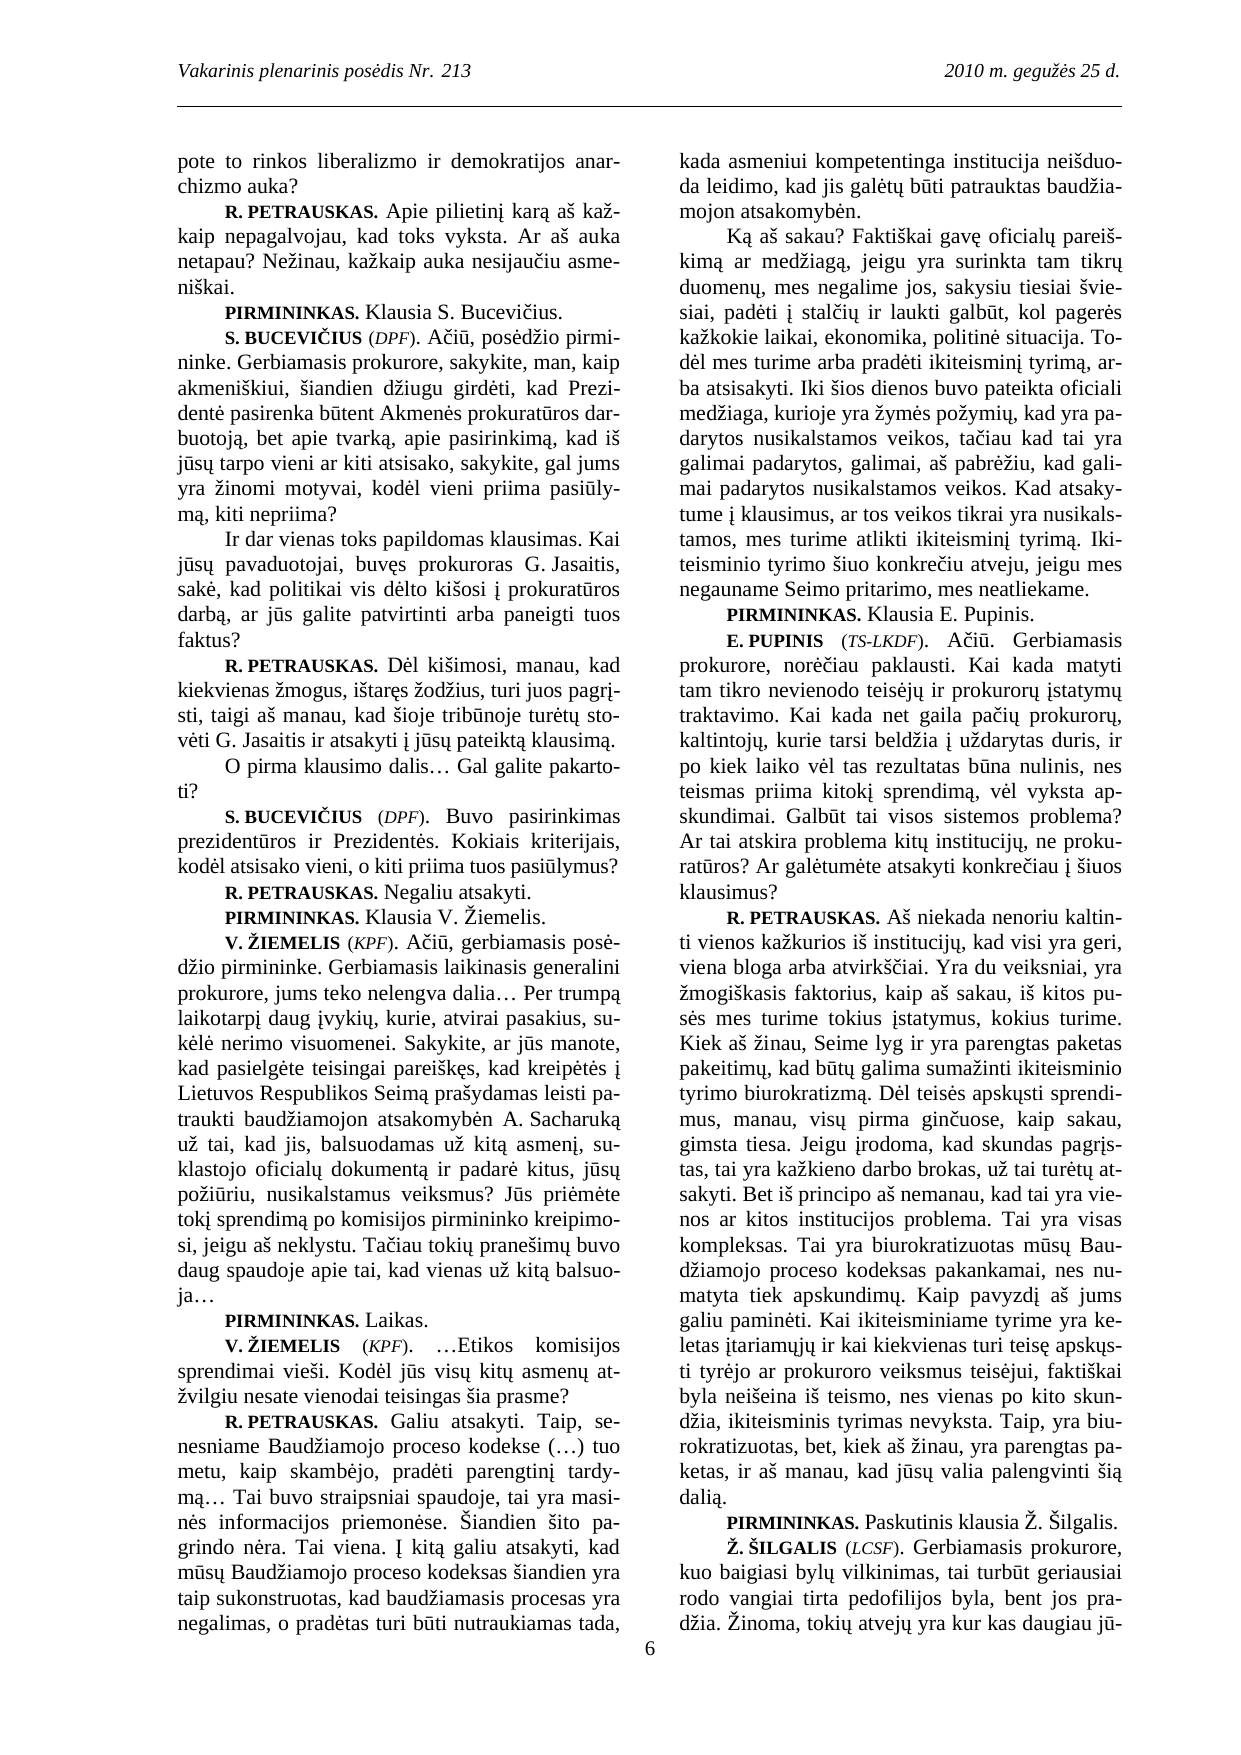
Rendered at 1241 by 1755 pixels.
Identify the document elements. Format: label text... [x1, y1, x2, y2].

text po­te to rin­kos li­be­ra­liz­mo ir de­mo­kra­tijos anar­chiz­mo au­ka? [177, 148, 620, 198]
text PIRMININKAS. Klau­sia S. Bu­ce­vi­čius. [177, 299, 620, 324]
text Ž. ŠILGALIS (LCSF). Ger­bia­ma­sis pro­ku­ro­re, kuo bai­gia­si by­lų vil­ki­ni­mas, tai tur­būt ge­riau­siai ro­do van­giai tir­ta pe­do­fi­li­jos by­la, bent jos pra­džia. Ži­no­ma, to­kių at­ve­jų yra kur kas dau­giau jū­ [679, 1534, 1122, 1635]
text E. PUPINIS (TS-LKDF). Ačiū. Ger­bia­ma­sis pro­ku­ro­re, no­rė­čiau pa­klaus­ti. Kai ka­da ma­ty­ti tam tik­ro ne­vie­no­do tei­sė­jų ir pro­ku­ro­rų įsta­ty­mų trak­ta­vi­mo. Kai ka­da net gai­la pa­čių pro­ku­ro­rų, kal­tin­to­jų, ku­rie tar­si bel­džia į už­da­ry­tas du­ris, ir po kiek lai­ko vėl tas re­zul­ta­tas bū­na nu­li­nis, nes teis­mas pri­ima ki­to­kį spren­di­mą, vėl vyks­ta ap­skun­di­mai. Gal­būt tai vi­sos sis­te­mos pro­ble­ma? Ar tai at­ski­ra pro­ble­ma ki­tų ins­ti­tu­ci­jų, ne pro­ku­ra­tū­ros? Ar ga­lė­tu­mė­te at­sa­ky­ti kon­kre­čiau į šiuos klau­si­mus? [679, 627, 1122, 904]
text ka­da as­me­niui kom­pe­ten­tin­ga ins­ti­tu­ci­ja ne­iš­duo­da lei­di­mo, kad jis ga­lė­tų bū­ti pa­trauk­tas bau­džia­mo­jon at­sa­ko­my­bėn. [679, 148, 1122, 223]
text S. BUCEVIČIUS (DPF). Bu­vo pa­si­rin­ki­mas pre­zi­den­tū­ros ir Pre­zi­den­tės. Ko­kiais kri­te­ri­jais, ko­dėl at­si­sa­ko vie­ni, o ki­ti pri­ima tuos pa­siū­ly­mus? [177, 803, 620, 879]
text V. ŽIEMELIS (KPF). …Eti­kos ko­mi­si­jos spren­di­mai vie­ši. Ko­dėl jūs vi­sų ki­tų as­me­nų at­žvil­giu ne­sa­te vie­no­dai tei­sin­gas šia pras­me? [177, 1332, 620, 1408]
text PIRMININKAS. Pas­ku­ti­nis klau­sia Ž. Šil­ga­lis. [679, 1509, 1122, 1534]
text Ir dar vie­nas toks pa­pil­do­mas klau­si­mas. Kai jū­sų pa­va­duo­to­jai, bu­vęs pro­ku­ro­ras G. Ja­sai­tis, sa­kė, kad po­li­ti­kai vis dėl­to ki­šo­si į pro­ku­ra­tū­ros dar­bą, ar jūs ga­li­te pa­tvir­tin­ti ar­ba pa­neig­ti tuos fak­tus? [177, 526, 620, 652]
text R. PETRAUSKAS. Ne­ga­liu at­sa­ky­ti. [177, 879, 620, 904]
text PIRMININKAS. Klau­sia E. Pu­pi­nis. [679, 601, 1122, 627]
text R. PETRAUSKAS. Apie pi­lie­ti­nį ka­rą aš kaž­kaip ne­pa­gal­vo­jau, kad toks vyks­ta. Ar aš au­ka ne­ta­pau? Ne­ži­nau, kaž­kaip au­ka ne­si­jau­čiu as­me­niš­kai. [177, 198, 620, 299]
text R. PETRAUSKAS. Ga­liu at­sa­ky­ti. Taip, se­nes­nia­me Bau­džia­mo­jo pro­ce­so ko­dek­se (…) tuo me­tu, kaip skam­bė­jo, pra­dė­ti pa­reng­ti­nį tar­dy­mą… Tai bu­vo straips­niai spau­do­je, tai yra ma­si­nės in­for­ma­ci­jos prie­mo­nė­se. Šian­dien ši­to pa­grin­do nė­ra. Tai vie­na. Į ki­tą ga­liu at­sa­ky­ti, kad mū­sų Bau­džia­mo­jo pro­ce­so ko­dek­sas šian­dien yra taip su­konst­ruo­tas, kad bau­džia­ma­sis pro­ce­sas yra ne­ga­li­mas, o pra­dė­tas tu­ri bū­ti nu­trau­kia­mas ta­da, [177, 1408, 620, 1635]
text R. PETRAUSKAS. Aš nie­ka­da ne­no­riu kal­tin­ti vie­nos kaž­ku­rios iš ins­ti­tu­ci­jų, kad vi­si yra ge­ri, vie­na blo­ga ar­ba at­virkš­čiai. Yra du veiks­niai, yra žmo­giš­ka­sis fak­to­rius, kaip aš sa­kau, iš ki­tos pu­sės mes tu­ri­me to­kius įsta­ty­mus, ko­kius tu­ri­me. Kiek aš ži­nau, Sei­me lyg ir yra pa­reng­tas pa­ke­tas pa­kei­ti­mų, kad bū­tų ga­li­ma su­ma­žin­ti iki­teis­mi­nio ty­ri­mo biu­ro­kratizmą. Dėl tei­sės ap­skųs­ti spren­di­mus, ma­nau, vi­sų pir­ma gin­čuo­se, kaip sa­kau, gims­ta tie­sa. Jei­gu įro­do­ma, kad skun­das pa­grįs­tas, tai yra kaž­kie­no dar­bo bro­kas, už tai tu­rė­tų at­sa­ky­ti. Bet iš prin­ci­po aš ne­ma­nau, kad tai yra vie­nos ar ki­tos ins­ti­tu­ci­jos pro­ble­ma. Tai yra vi­sas kom­plek­sas. Tai yra biu­ro­kratizuotas mū­sų Bau­džia­mo­jo pro­ce­so ko­dek­sas pa­kan­ka­mai, nes nu­ma­ty­ta tiek ap­skun­di­mų. Kaip pa­vyz­dį aš jums ga­liu pa­mi­nė­ti. Kai iki­teis­mi­nia­me ty­ri­me yra ke­le­tas įta­ria­mų­jų ir kai kiek­vie­nas tu­ri tei­sę ap­skųs­ti ty­rė­jo ar pro­ku­ro­ro veiks­mus tei­sė­jui, fak­tiš­kai by­la ne­iš­ei­na iš teis­mo, nes vie­nas po ki­to skun­džia, iki­teis­mi­nis ty­ri­mas ne­vyks­ta. Taip, yra biu­ro­k­ra­tizuotas, bet, kiek aš ži­nau, yra pa­reng­tas pa­ke­tas, ir aš ma­nau, kad jū­sų va­lia pa­leng­vin­ti šią da­lią. [679, 904, 1122, 1509]
text PIRMININKAS. Klau­sia V. Žie­me­lis. [177, 904, 620, 929]
text R. PETRAUSKAS. Dėl ki­ši­mo­si, ma­nau, kad kiek­vie­nas žmo­gus, iš­ta­ręs žo­džius, tu­ri juos pa­grį­s­ti, tai­gi aš ma­nau, kad šio­je tri­bū­no­je tu­rė­tų sto­vė­ti G. Ja­sai­tis ir at­sa­ky­ti į jū­sų pa­teik­tą klau­si­mą. [177, 652, 620, 753]
text S. BUCEVIČIUS (DPF). Ačiū, po­sė­džio pir­mi­nin­ke. Ger­bia­ma­sis pro­ku­ro­re, sa­ky­ki­te, man, kaip ak­me­niš­kiui, šian­dien džiu­gu gir­dė­ti, kad Pre­zi­den­tė pa­si­ren­ka bū­tent Ak­me­nės pro­ku­ra­tū­ros dar­buo­to­ją, bet apie tvar­ką, apie pa­si­rin­ki­mą, kad iš jū­sų tar­po vie­ni ar ki­ti at­si­sa­ko, sa­ky­ki­te, gal jums yra ži­no­mi mo­ty­vai, ko­dėl vie­ni pri­ima pa­siū­ly­mą, ki­ti ne­pri­ima? [177, 324, 620, 526]
text O pir­ma klau­si­mo da­lis… Gal ga­li­te pa­kar­to­ti? [177, 753, 620, 803]
text PIRMININKAS. Lai­kas. [177, 1307, 620, 1332]
text Ką aš sa­kau? Fak­tiš­kai ga­vę ofi­cia­lų pa­reiš­ki­mą ar me­džia­gą, jei­gu yra su­rink­ta tam tik­rų duo­me­nų, mes ne­ga­li­me jos, sa­ky­siu tie­siai švie­siai, pa­dė­ti į stal­čių ir lauk­ti gal­būt, kol pa­ge­rės kaž­ko­kie lai­kai, eko­no­mi­ka, po­li­ti­nė si­tu­a­ci­ja. To­dėl mes tu­ri­me ar­ba pra­dė­ti iki­teis­mi­nį ty­ri­mą, ar­ba at­si­sa­ky­ti. Iki šios die­nos bu­vo pa­teik­ta ofi­cia­li me­džia­ga, ku­rio­je yra žy­mės po­žy­mių, kad yra pa­da­ry­tos nu­si­kals­ta­mos vei­kos, ta­čiau kad tai yra ga­li­mai pa­da­ry­tos, ga­li­mai, aš pa­brė­žiu, kad ga­li­mai pa­da­ry­tos nu­si­kals­ta­mos vei­kos. Kad at­sa­ky­tu­me į klau­si­mus, ar tos vei­kos tik­rai yra nu­si­kals­ta­mos, mes tu­ri­me at­lik­ti iki­teis­mi­nį ty­ri­mą. Iki­teis­mi­nio ty­ri­mo šiuo kon­kre­čiu at­ve­ju, jei­gu mes ne­gau­na­me Sei­mo pri­ta­ri­mo, mes ne­at­lie­ka­me. [679, 223, 1122, 601]
text V. ŽIEMELIS (KPF). Ačiū, ger­bia­ma­sis po­sė­džio pir­mi­nin­ke. Ger­bia­ma­sis lai­ki­na­sis ge­ne­ra­li­ni pro­ku­ro­re, jums te­ko ne­leng­va da­lia… Per trum­pą lai­ko­tar­pį daug įvy­kių, ku­rie, at­vi­rai pa­sa­kius, su­kė­lė ne­ri­mo vi­suo­me­nei. Sa­ky­ki­te, ar jūs ma­no­te, kad pa­si­el­gė­te tei­sin­gai pa­reiš­kęs, kad krei­pė­tės į Lie­tu­vos Res­pub­li­kos Sei­mą pra­šy­da­mas leis­ti pa­trauk­ti bau­džia­mo­jon at­sa­ko­my­bėn A. Sa­cha­ru­ką už tai, kad jis, bal­suo­da­mas už ki­tą as­me­nį, su­klas­to­jo ofi­cia­lų do­ku­men­tą ir pa­da­rė ki­tus, jū­sų po­žiū­riu, nu­si­kals­ta­mus veiks­mus? Jūs pri­ėmė­te to­kį spren­di­mą po ko­mi­si­jos pir­mi­nin­ko krei­pi­mo­si, jei­gu aš ne­klys­tu. Ta­čiau to­kių pra­ne­ši­mų bu­vo daug spau­do­je apie tai, kad vie­nas už ki­tą bal­suo­ja… [177, 929, 620, 1307]
